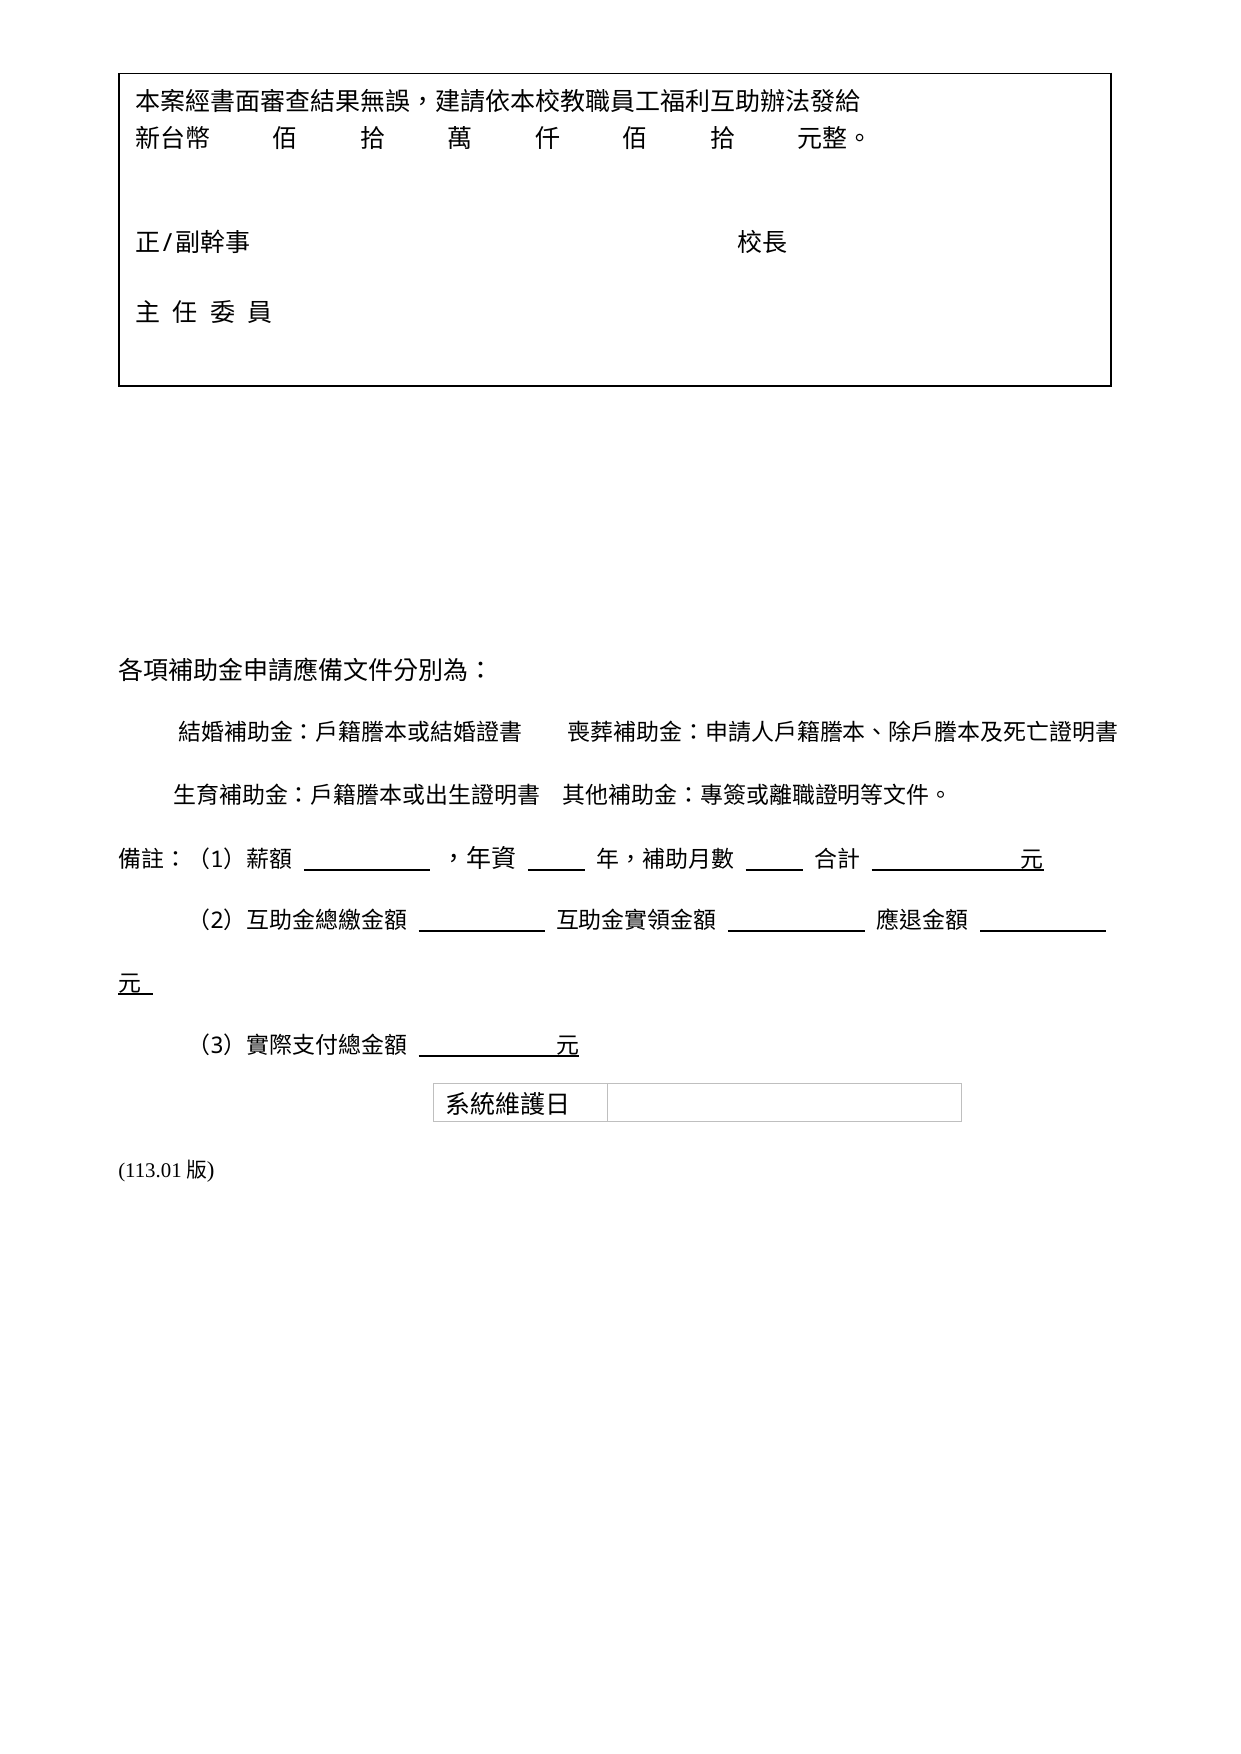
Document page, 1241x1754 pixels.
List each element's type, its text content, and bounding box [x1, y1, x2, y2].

text （3）實際支付總金額 元 [118, 1002, 1122, 1064]
text 新台幣 佰 拾 萬 仟 佰 拾 元整。 [135, 118, 1095, 154]
text 備註：（1）薪額 ，年資 年，補助月數 合計 元 [118, 814, 1122, 877]
text 各項補助金申請應備文件分別為： [118, 627, 1122, 689]
text 結婚補助金：戶籍謄本或結婚證書 喪葬補助金：申請人戶籍謄本、除戶謄本及死亡證明書 [118, 689, 1122, 752]
text 生育補助金：戶籍謄本或出生證明書 其他補助金：專簽或離職證明等文件。 [118, 752, 1122, 814]
table_header 系統維護日 [434, 1084, 607, 1121]
text 主 任 委 員 [135, 293, 1095, 329]
text 本案經書面審查結果無誤，建請依本校教職員工福利互助辦法發給 [135, 82, 1095, 118]
text （2）互助金總繳金額 互助金實領金額 應退金額 元 [118, 877, 1122, 1002]
text (113.01版) [118, 1064, 1122, 1189]
table_header [608, 1084, 961, 1121]
text 正/副幹事 校長 [135, 222, 1095, 259]
